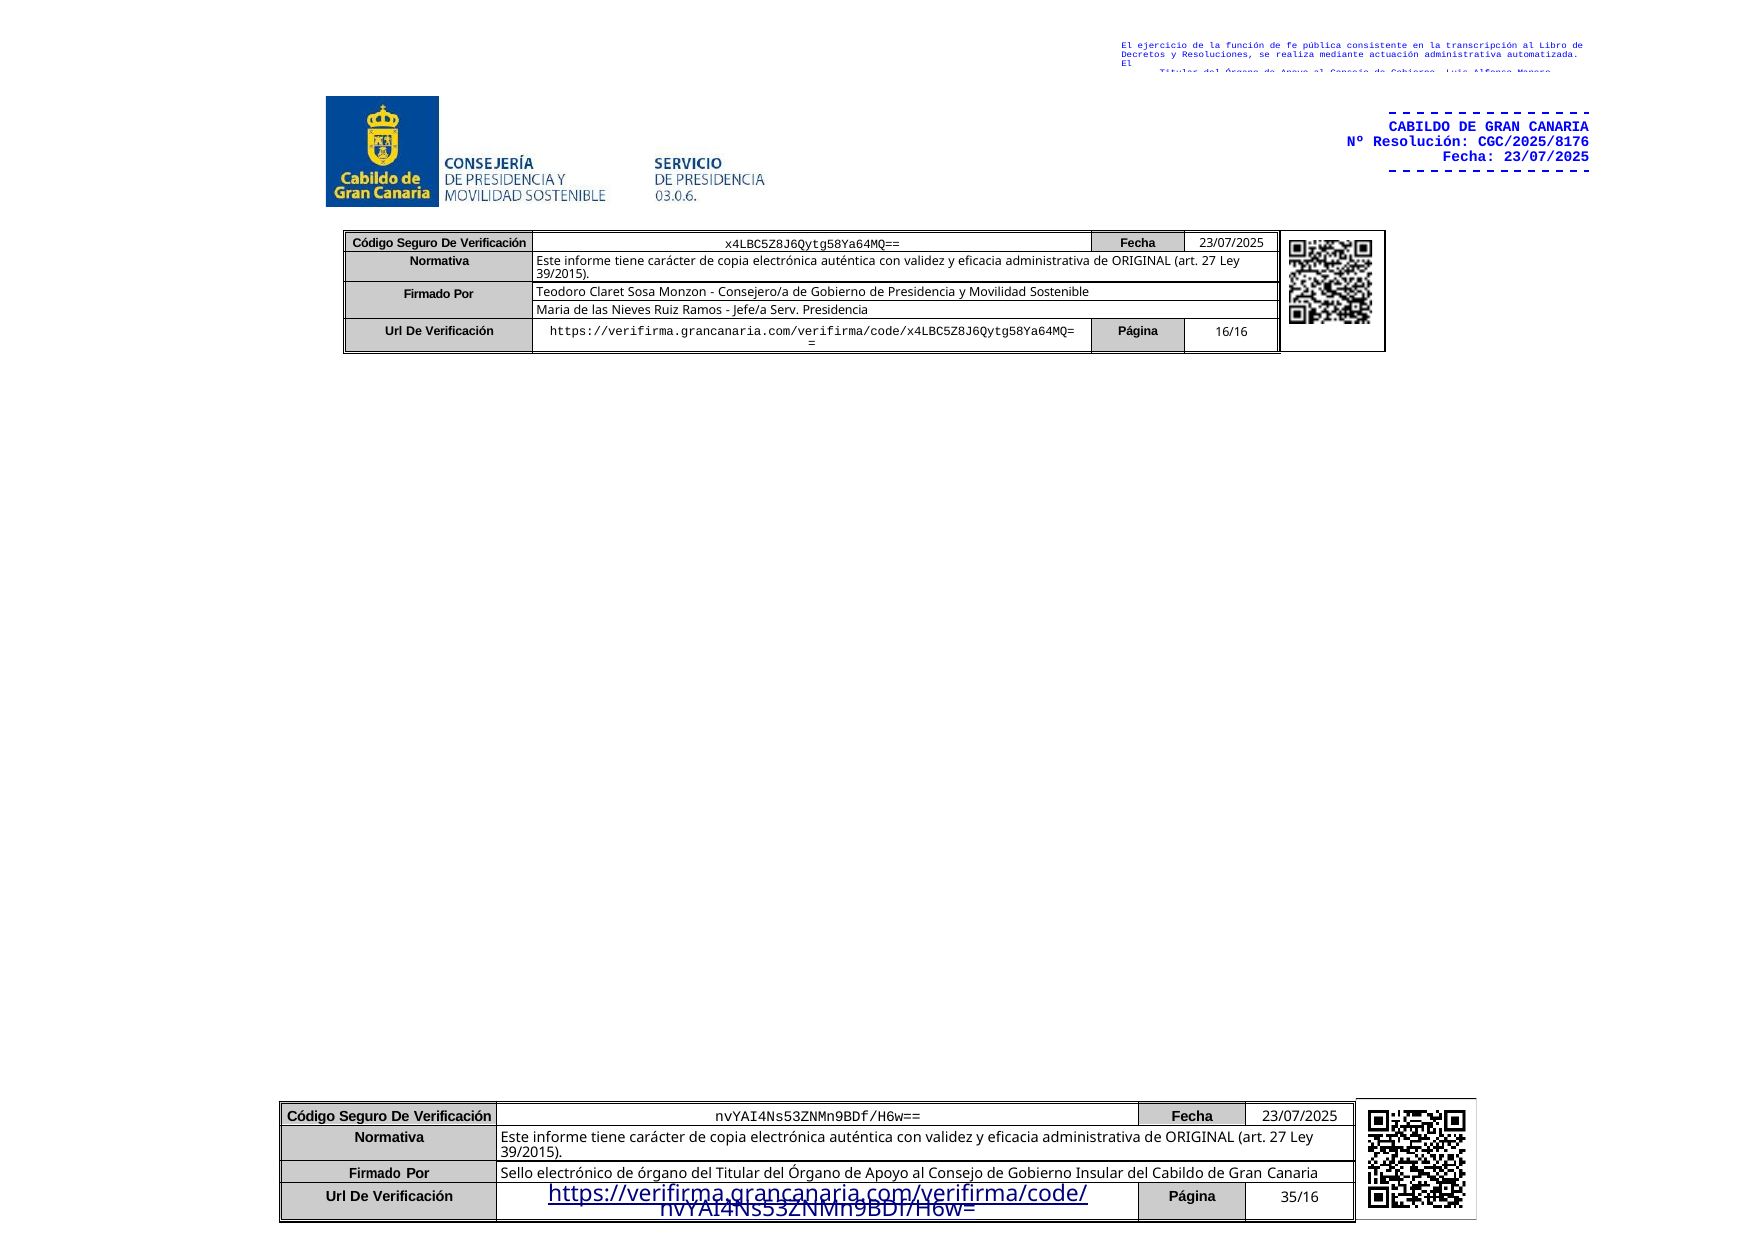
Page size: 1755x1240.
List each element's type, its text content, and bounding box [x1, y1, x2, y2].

table_cell Este informe tiene carácter de copia electrónica auténtica con validez y eficacia administrativa de ORIGINAL (art. 27 Ley 39/2015). [533, 252, 1277, 281]
table_cell Normativa [346, 252, 532, 281]
table_cell Teodoro Claret Sosa Monzon - Consejero/a de Gobierno de Presidencia y Movilidad Sostenible [533, 283, 1277, 300]
table_header Código Seguro De Verificación [346, 233, 532, 251]
table_header [1281, 231, 1384, 351]
table_cell Página [1092, 319, 1184, 351]
table_header Fecha [1092, 233, 1184, 251]
table_cell https://verifirma.grancanaria.com/verifirma/code/x4LBC5Z8J6Qytg58Ya64MQ= = [533, 319, 1091, 351]
table_cell Maria de las Nieves Ruiz Ramos - Jefe/a Serv. Presidencia [533, 301, 1277, 318]
table_cell Firmado Por [346, 282, 532, 318]
table_cell Url De Verificación [346, 319, 532, 351]
table_header 23/07/2025 [1185, 233, 1277, 251]
table_header x4LBC5Z8J6Qytg58Ya64MQ== [533, 233, 1091, 251]
table_cell 16/16 [1185, 319, 1277, 351]
